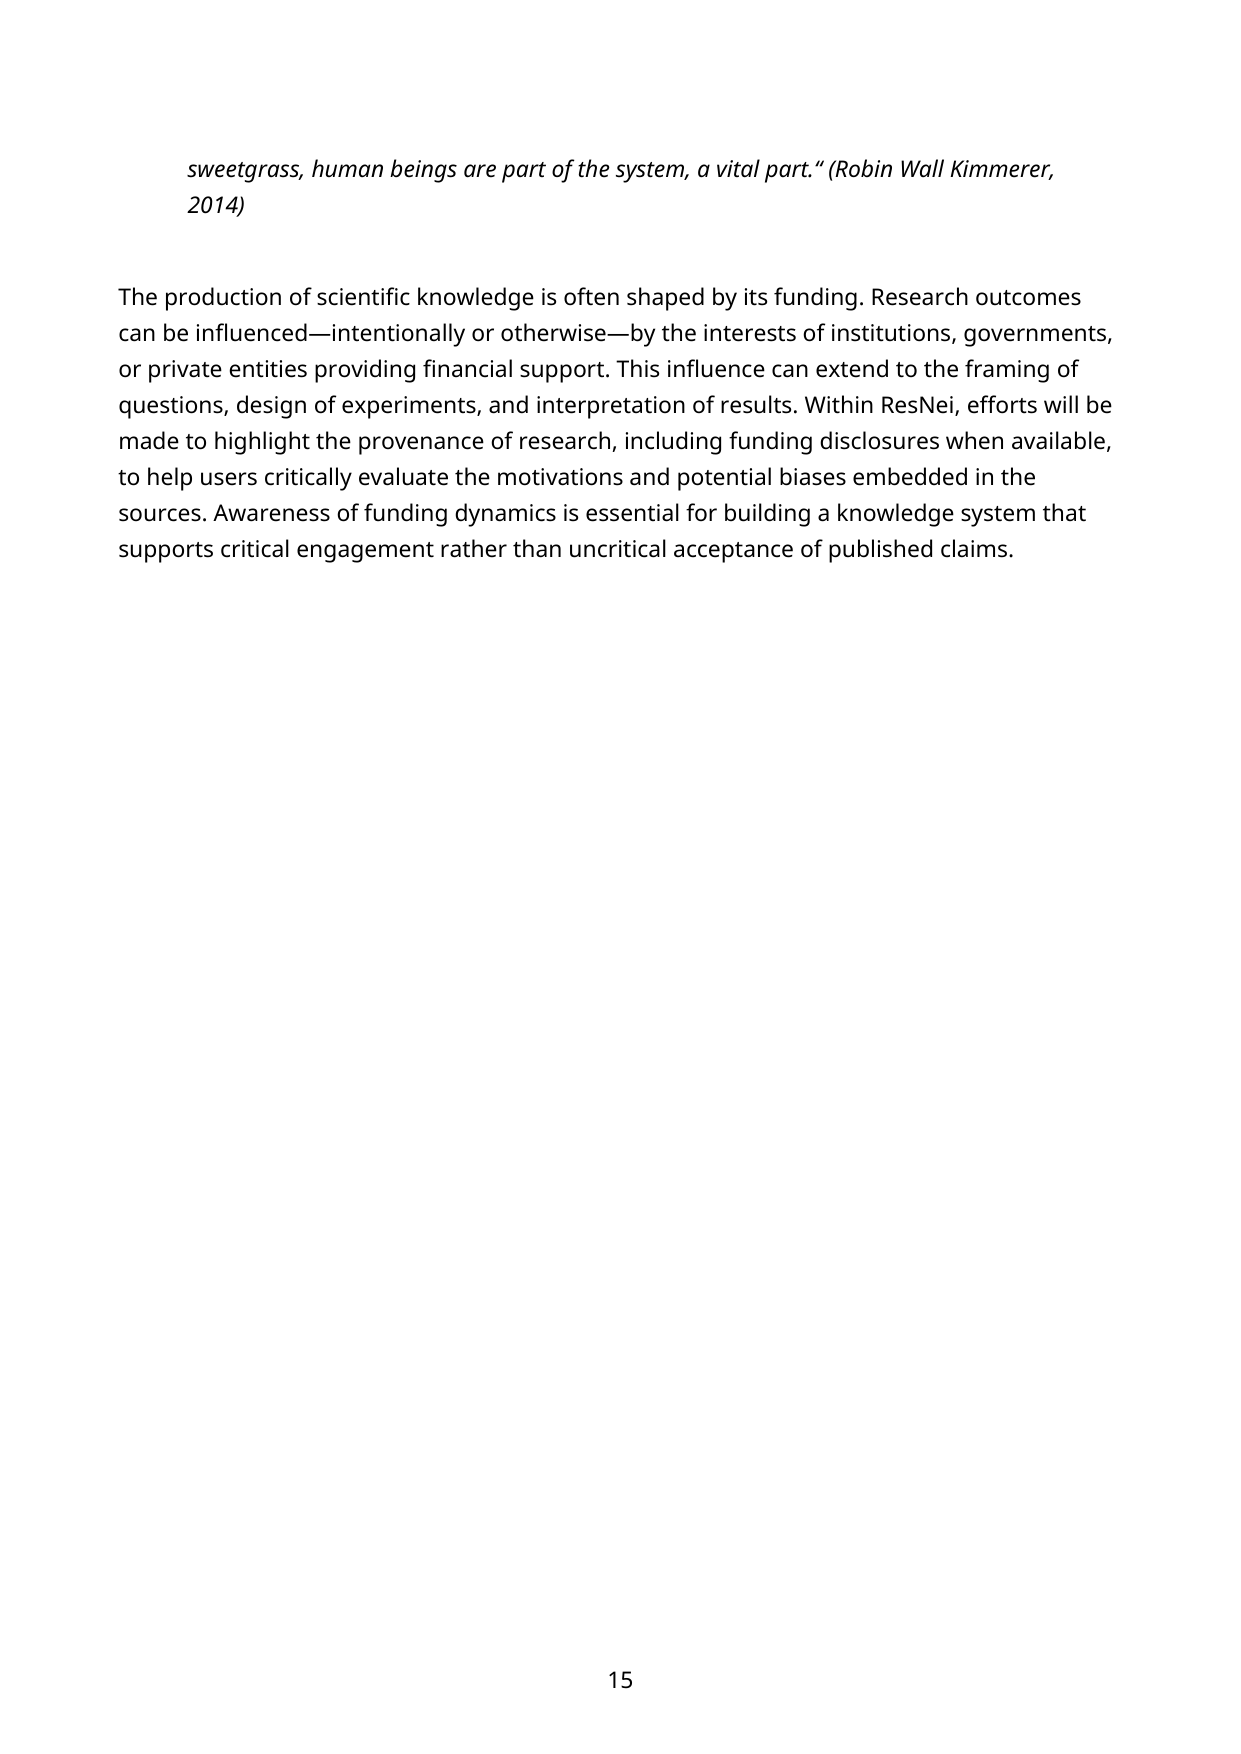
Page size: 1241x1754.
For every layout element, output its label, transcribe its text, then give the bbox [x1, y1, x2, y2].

text The production of scientific knowledge is often shaped by its funding. Research outcomes can be influenced—intentionally or otherwise—by the interests of institutions, governments, or private entities providing financial support. This influence can extend to the framing of questions, design of experiments, and interpretation of results. Within ResNei, efforts will be made to highlight the provenance of research, including funding disclosures when available, to help users critically evaluate the motivations and potential biases embedded in the sources. Awareness of funding dynamics is essential for building a knowledge system that supports critical engagement rather than uncritical acceptance of published claims. [118, 281, 1122, 564]
table_header sweetgrass, human beings are part of the system, a vital part.“ (Robin Wall Kimmerer, 2014) [118, 118, 1122, 256]
